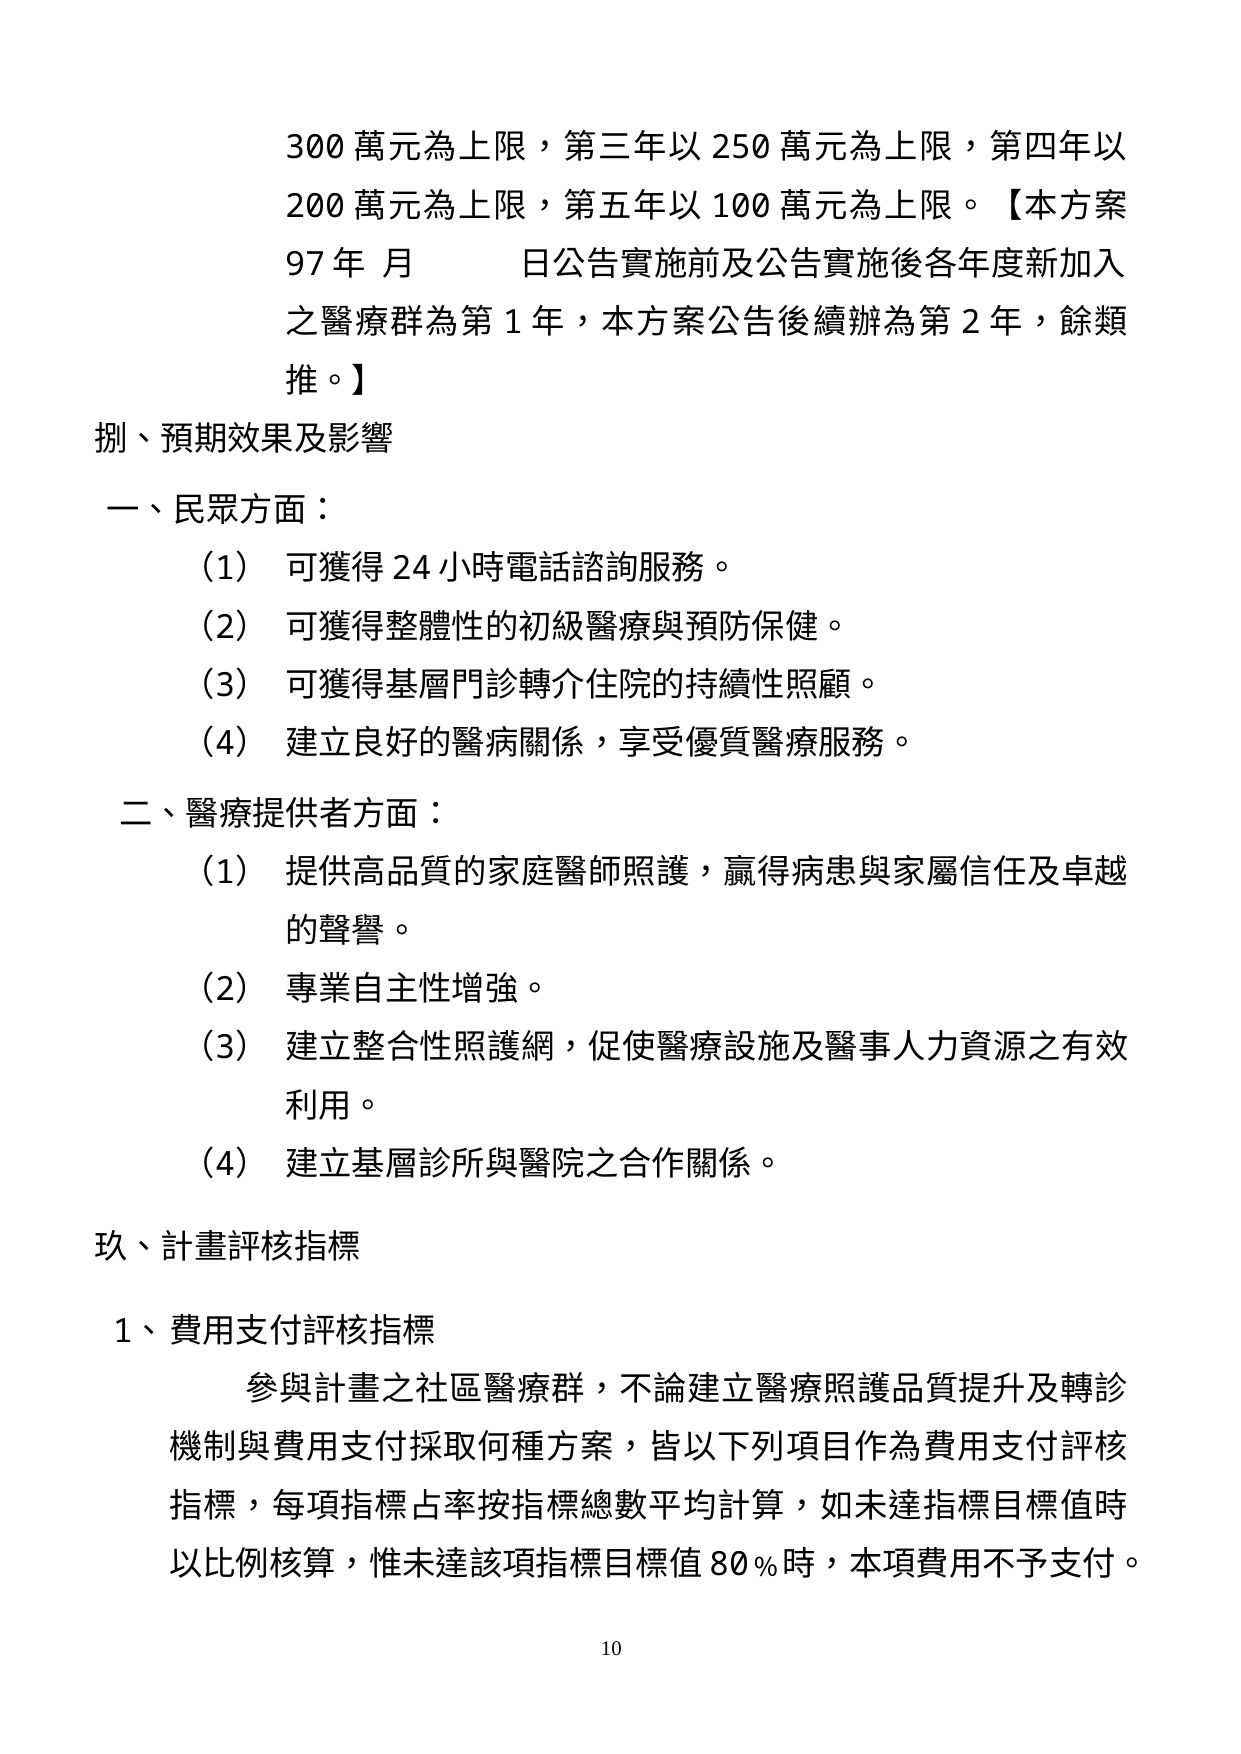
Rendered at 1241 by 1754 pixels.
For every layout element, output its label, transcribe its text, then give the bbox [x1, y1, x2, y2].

list 建立基層診所與醫院之合作關係。 [181, 1129, 1128, 1187]
text 二、醫療提供者方面： [119, 779, 1128, 837]
list 建立良好的醫病關係，享受優質醫療服務。 [181, 708, 1128, 766]
list 300萬元為上限，第三年以250萬元為上限，第四年以200萬元為上限，第五年以100萬元為上限。【本方案97年 月 日公告實施前及公告實施後各年度新加入之醫療群為第1年，本方案公告後續辦為第2年，餘類推。】 [181, 112, 1128, 404]
list 費用支付評核指標 [113, 1296, 1128, 1354]
text 參與計畫之社區醫療群，不論建立醫療照護品質提升及轉診機制與費用支付採取何種方案，皆以下列項目作為費用支付評核指標，每項指標占率按指標總數平均計算，如未達指標目標值時以比例核算，惟未達該項指標目標值80﹪時，本項費用不予支付。 [169, 1354, 1128, 1587]
text 捌、預期效果及影響 [94, 404, 1128, 462]
list 可獲得24小時電話諮詢服務。 [181, 533, 1128, 591]
text 玖、計畫評核指標 [94, 1212, 1128, 1271]
list 提供高品質的家庭醫師照護，贏得病患與家屬信任及卓越的聲譽。 [181, 837, 1128, 954]
list 專業自主性增強。 [181, 954, 1128, 1012]
text 一、民眾方面： [106, 475, 1128, 533]
list 可獲得整體性的初級醫療與預防保健。 [181, 591, 1128, 650]
list 可獲得基層門診轉介住院的持續性照顧。 [181, 650, 1128, 708]
list 建立整合性照護網，促使醫療設施及醫事人力資源之有效利用。 [181, 1012, 1128, 1129]
